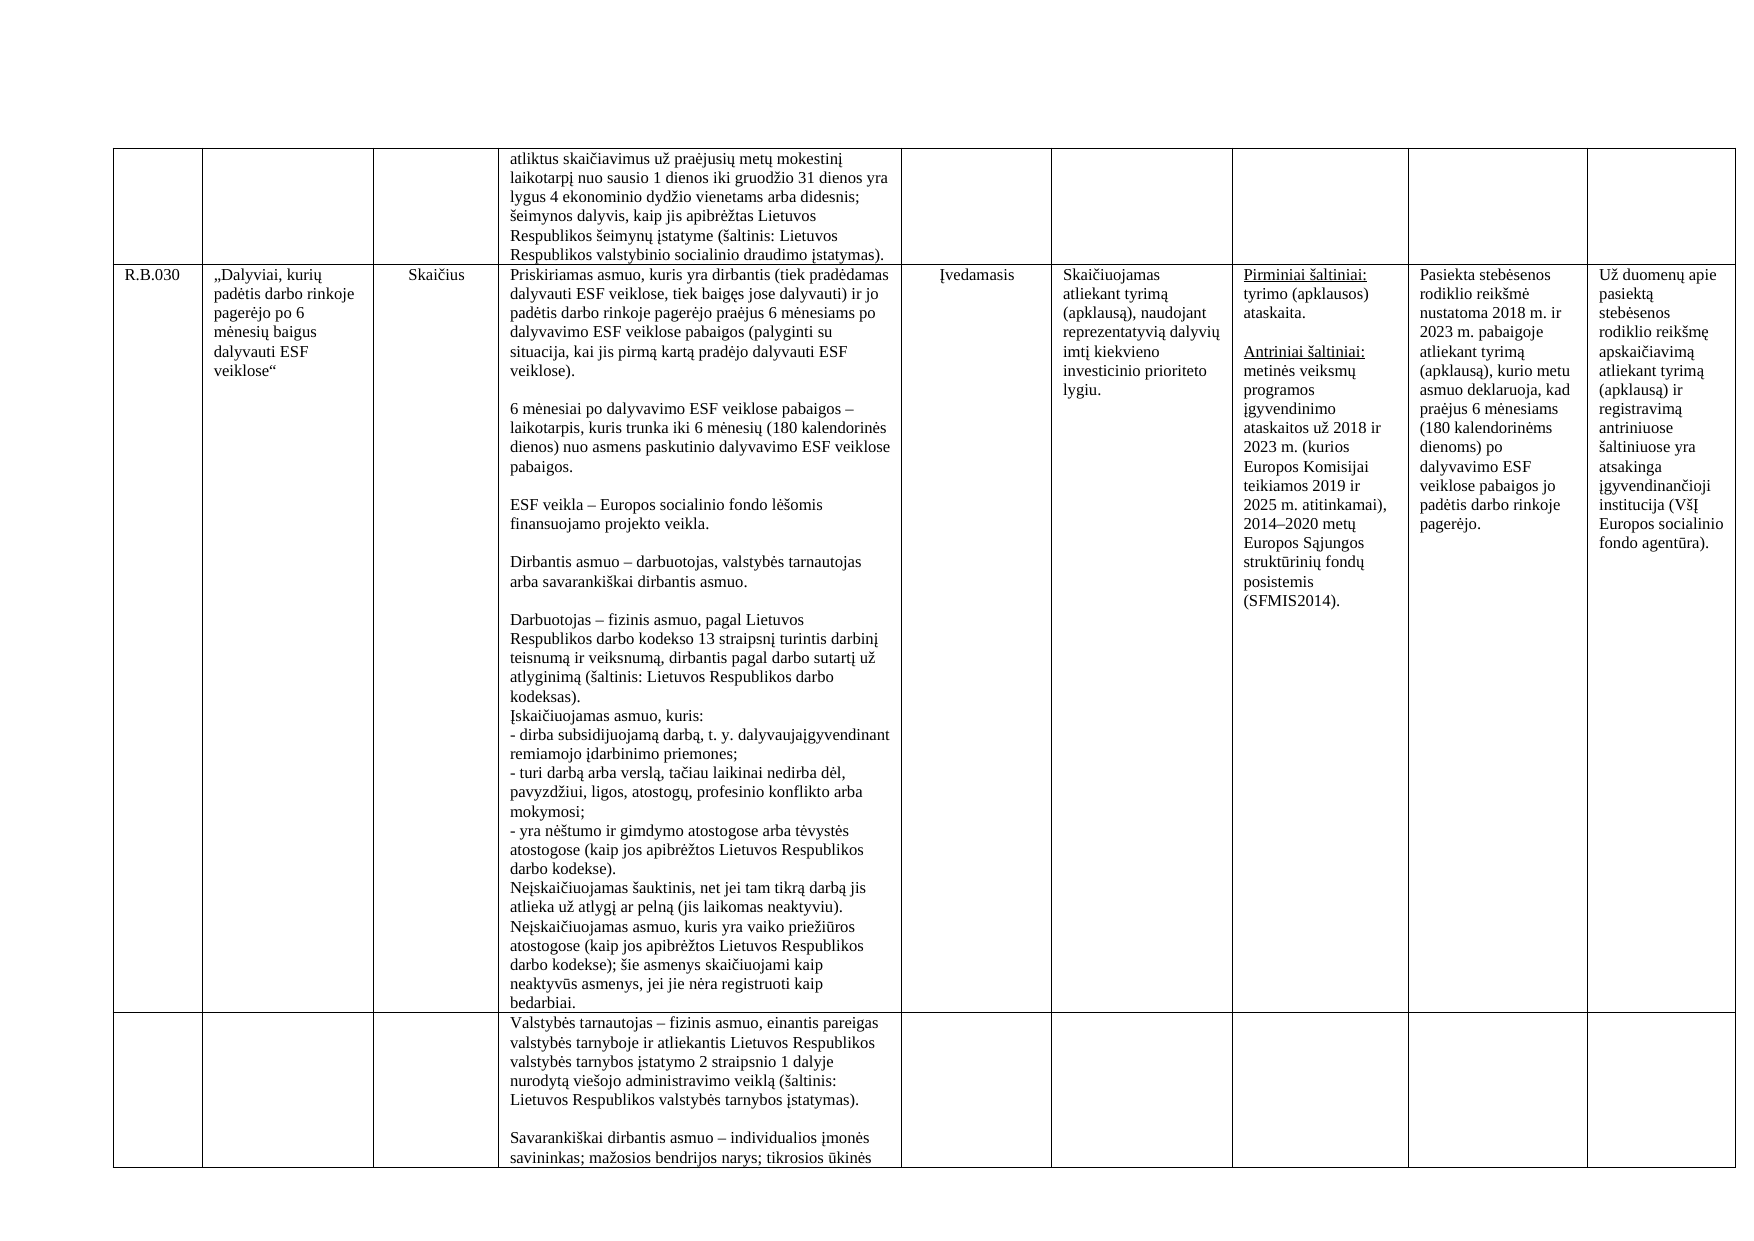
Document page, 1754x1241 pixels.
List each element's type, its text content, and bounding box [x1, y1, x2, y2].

table_cell Priskiriamas asmuo, kuris yra dirbantis (tiek pradėdamas dalyvauti ESF veiklose, tiek baigęs jose dalyvauti) ir jo padėtis darbo rinkoje pagerėjo praėjus 6 mėnesiams po dalyvavimo ESF veiklose pabaigos (palyginti su situacija, kai jis pirmą kartą pradėjo dalyvauti ESF veiklose). 6 mėnesiai po dalyvavimo ESF veiklose pabaigos – laikotarpis, kuris trunka iki 6 mėnesių (180 kalendorinės dienos) nuo asmens paskutinio dalyvavimo ESF veiklose pabaigos. ESF veikla – Europos socialinio fondo lėšomis finansuojamo projekto veikla. Dirbantis asmuo – darbuotojas, valstybės tarnautojas arba savarankiškai dirbantis asmuo. Darbuotojas – fizinis asmuo, pagal Lietuvos Respublikos darbo kodekso 13 straipsnį turintis darbinį teisnumą ir veiksnumą, dirbantis pagal darbo sutartį už atlyginimą (šaltinis: Lietuvos Respublikos darbo kodeksas). Įskaičiuojamas asmuo, kuris: - dirba subsidijuojamą darbą, t. y. dalyvaujaįgyvendinant remiamojo įdarbinimo priemones; - turi darbą arba verslą, tačiau laikinai nedirba dėl, pavyzdžiui, ligos, atostogų, profesinio konflikto arba mokymosi; - yra nėštumo ir gimdymo atostogose arba tėvystės atostogose (kaip jos apibrėžtos Lietuvos Respublikos darbo kodekse). Neįskaičiuojamas šauktinis, net jei tam tikrą darbą jis atlieka už atlygį ar pelną (jis laikomas neaktyviu). Neįskaičiuojamas asmuo, kuris yra vaiko priežiūros atostogose (kaip jos apibrėžtos Lietuvos Respublikos darbo kodekse); šie asmenys skaičiuojami kaip neaktyvūs asmenys, jei jie nėra registruoti kaip bedarbiai. [499, 265, 901, 1012]
table_cell [1409, 1013, 1587, 1167]
table_cell Skaičiuojamas atliekant tyrimą (apklausą), naudojant reprezentatyvią dalyvių imtį kiekvieno investicinio prioriteto lygiu. [1052, 265, 1232, 1012]
table_cell Pasiekta stebėsenos rodiklio reikšmė nustatoma 2018 m. ir 2023 m. pabaigoje atliekant tyrimą (apklausą), kurio metu asmuo deklaruoja, kad praėjus 6 mėnesiams (180 kalendorinėms dienoms) po dalyvavimo ESF veiklose pabaigos jo padėtis darbo rinkoje pagerėjo. [1409, 265, 1587, 1012]
table_cell [1052, 149, 1232, 264]
table_cell [1233, 149, 1408, 264]
table_cell [1233, 1013, 1408, 1167]
table_cell [374, 1013, 498, 1167]
table_cell atliktus skaičiavimus už praėjusių metų mokestinį laikotarpį nuo sausio 1 dienos iki gruodžio 31 dienos yra lygus 4 ekonominio dydžio vienetams arba didesnis; šeimynos dalyvis, kaip jis apibrėžtas Lietuvos Respublikos šeimynų įstatyme (šaltinis: Lietuvos Respublikos valstybinio socialinio draudimo įstatymas). [499, 149, 901, 264]
table_cell Įvedamasis [902, 265, 1051, 1012]
table_cell [203, 149, 373, 264]
table_cell [902, 149, 1051, 264]
table_cell [203, 1013, 373, 1167]
table_cell [1409, 149, 1587, 264]
table_cell [902, 1013, 1051, 1167]
table_cell Pirminiai šaltiniai: tyrimo (apklausos) ataskaita. Antriniai šaltiniai: metinės veiksmų programos įgyvendinimo ataskaitos už 2018 ir 2023 m. (kurios Europos Komisijai teikiamos 2019 ir 2025 m. atitinkamai), 2014–2020 metų Europos Sąjungos struktūrinių fondų posistemis (SFMIS2014). [1233, 265, 1408, 1012]
table_cell R.B.030 [114, 265, 202, 1012]
table_cell [114, 149, 202, 264]
table_cell Už duomenų apie pasiektą stebėsenos rodiklio reikšmę apskaičiavimą atliekant tyrimą (apklausą) ir registravimą antriniuose šaltiniuose yra atsakinga įgyvendinančioji institucija (VšĮ Europos socialinio fondo agentūra). [1588, 265, 1735, 1012]
table_cell [1588, 149, 1735, 264]
table_cell [374, 149, 498, 264]
table_cell [114, 1013, 202, 1167]
table_cell [1052, 1013, 1232, 1167]
table_cell [1588, 1013, 1735, 1167]
table_cell Skaičius [374, 265, 498, 1012]
table_cell Valstybės tarnautojas – fizinis asmuo, einantis pareigas valstybės tarnyboje ir atliekantis Lietuvos Respublikos valstybės tarnybos įstatymo 2 straipsnio 1 dalyje nurodytą viešojo administravimo veiklą (šaltinis: Lietuvos Respublikos valstybės tarnybos įstatymas). Savarankiškai dirbantis asmuo – individualios įmonės savininkas; mažosios bendrijos narys; tikrosios ūkinės [499, 1013, 901, 1167]
table_cell „Dalyviai, kurių padėtis darbo rinkoje pagerėjo po 6 mėnesių baigus dalyvauti ESF veiklose“ [203, 265, 373, 1012]
